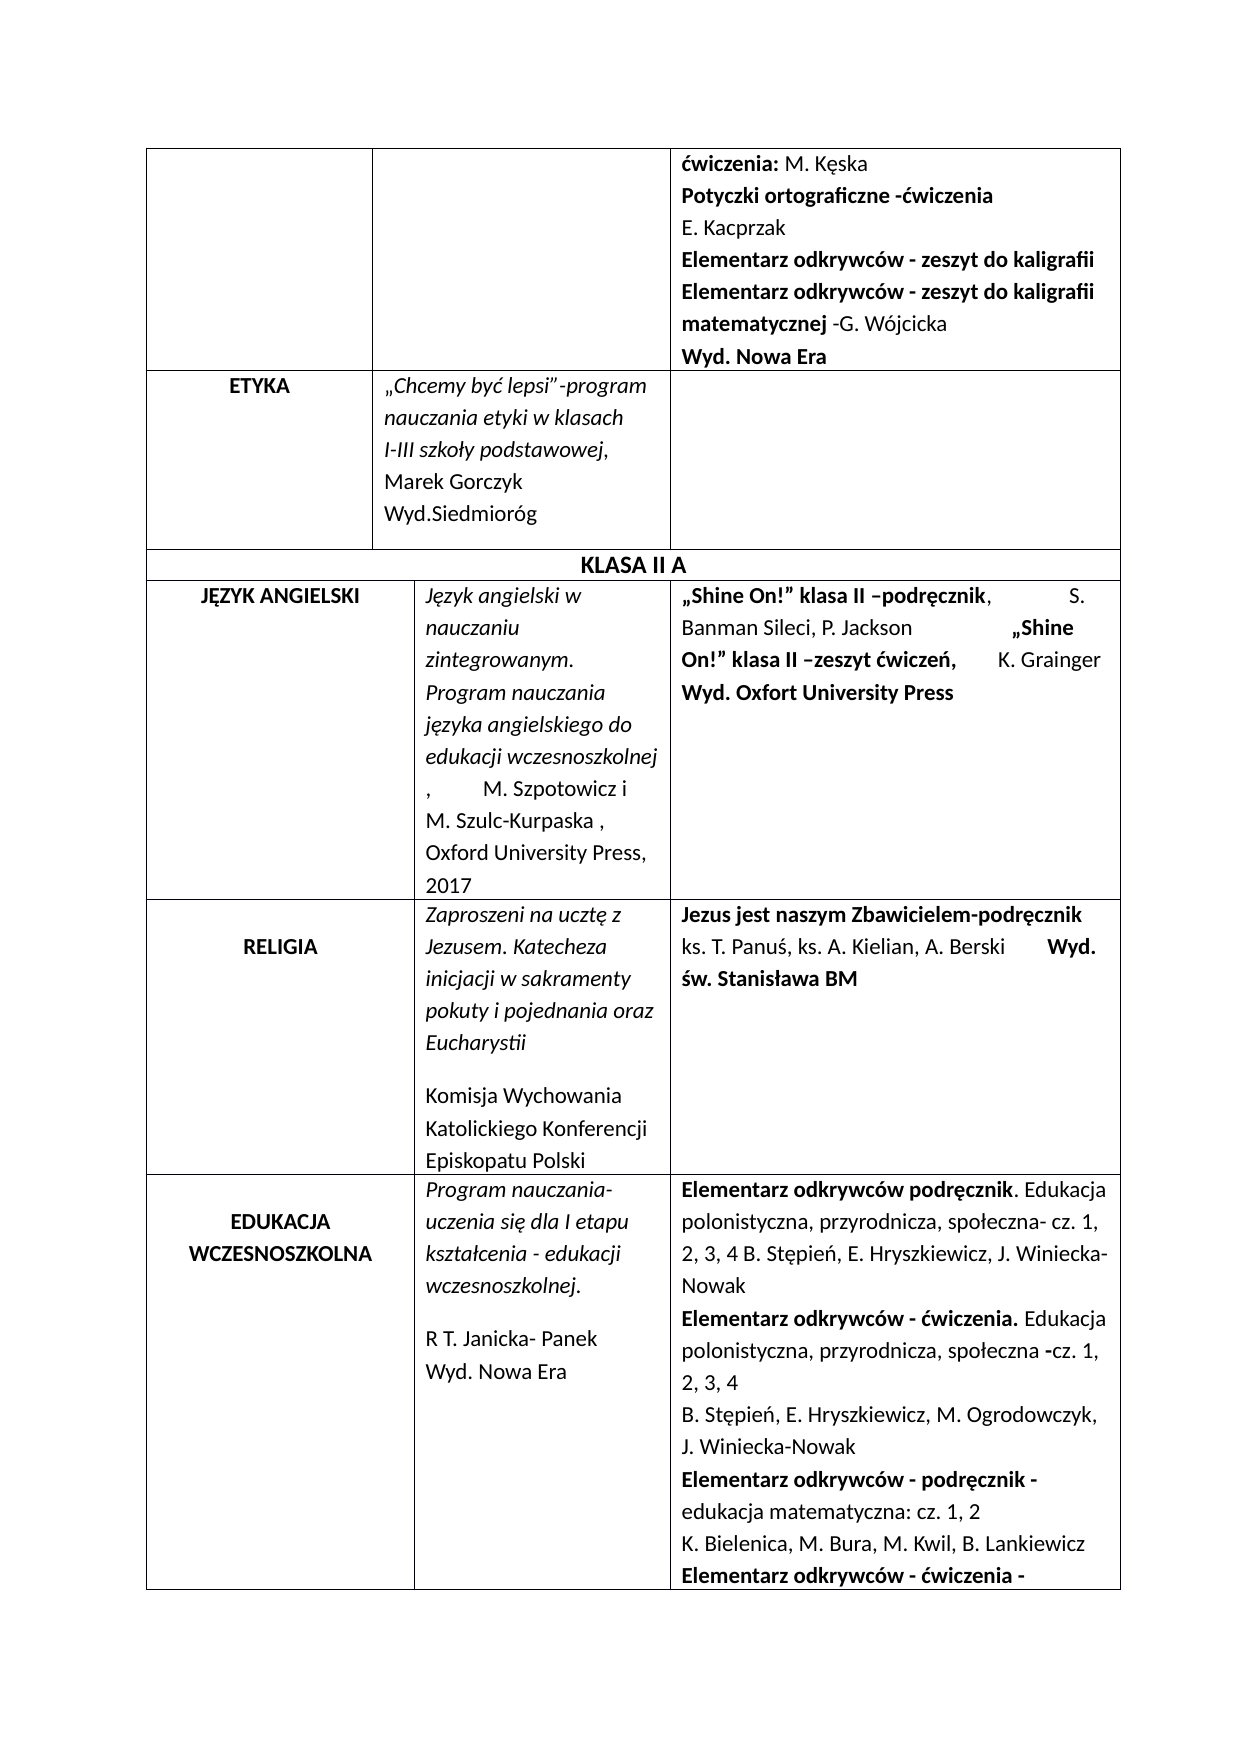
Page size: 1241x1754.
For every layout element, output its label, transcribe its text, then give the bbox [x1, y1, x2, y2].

table_cell ETYKA [147, 371, 372, 548]
table_cell Jezus jest naszym Zbawicielem-podręcznik ks. T. Panuś, ks. A. Kielian, A. Berski Wyd. św. Stanisława BM [671, 900, 1120, 1174]
table_cell KLASA II A [147, 550, 1120, 580]
table_cell „Chcemy być lepsi”-program nauczania etyki w klasach I-III szkoły podstawowej, Marek Gorczyk Wyd.Siedmioróg [373, 371, 670, 548]
table_cell RELIGIA [147, 900, 414, 1174]
table_cell [373, 149, 670, 370]
table_cell Program nauczania-uczenia się dla I etapu kształcenia - edukacji wczesnoszkolnej. R T. Janicka- Panek Wyd. Nowa Era [415, 1175, 670, 1589]
table_cell - ćwiczenia: M. Kęska Potyczki ortograficzne -ćwiczenia E. Kacprzak Elementarz odkrywców - zeszyt do kaligrafii Elementarz odkrywców - zeszyt do kaligrafii matematycznej -G. Wójcicka Wyd. Nowa Era [671, 149, 1120, 370]
table_cell [147, 149, 372, 370]
table_cell EDUKACJA WCZESNOSZKOLNA [147, 1175, 414, 1589]
table_cell „Shine On!” klasa II –podręcznik, S. Banman Sileci, P. Jackson „Shine On!” klasa II –zeszyt ćwiczeń, K. Grainger Wyd. Oxfort University Press [671, 581, 1120, 899]
table_cell [671, 371, 1120, 548]
table_cell Język angielski w nauczaniu zintegrowanym. Program nauczania języka angielskiego do edukacji wczesnoszkolnej , M. Szpotowicz i M. Szulc-Kurpaska , Oxford University Press, 2017 [415, 581, 670, 899]
table_cell Zaproszeni na ucztę z Jezusem. Katecheza inicjacji w sakramenty pokuty i pojednania oraz Eucharystii Komisja Wychowania Katolickiego Konferencji Episkopatu Polski [415, 900, 670, 1174]
table_cell Elementarz odkrywców podręcznik. Edukacja polonistyczna, przyrodnicza, społeczna- cz. 1, 2, 3, 4 B. Stępień, E. Hryszkiewicz, J. Winiecka-Nowak Elementarz odkrywców - ćwiczenia. Edukacja polonistyczna, przyrodnicza, społeczna -cz. 1, 2, 3, 4 B. Stępień, E. Hryszkiewicz, M. Ogrodowczyk, J. Winiecka-Nowak Elementarz odkrywców - podręcznik - edukacja matematyczna: cz. 1, 2 K. Bielenica, M. Bura, M. Kwil, B. Lankiewicz Elementarz odkrywców - ćwiczenia [671, 1175, 1120, 1589]
table_cell JĘZYK ANGIELSKI [147, 581, 414, 899]
